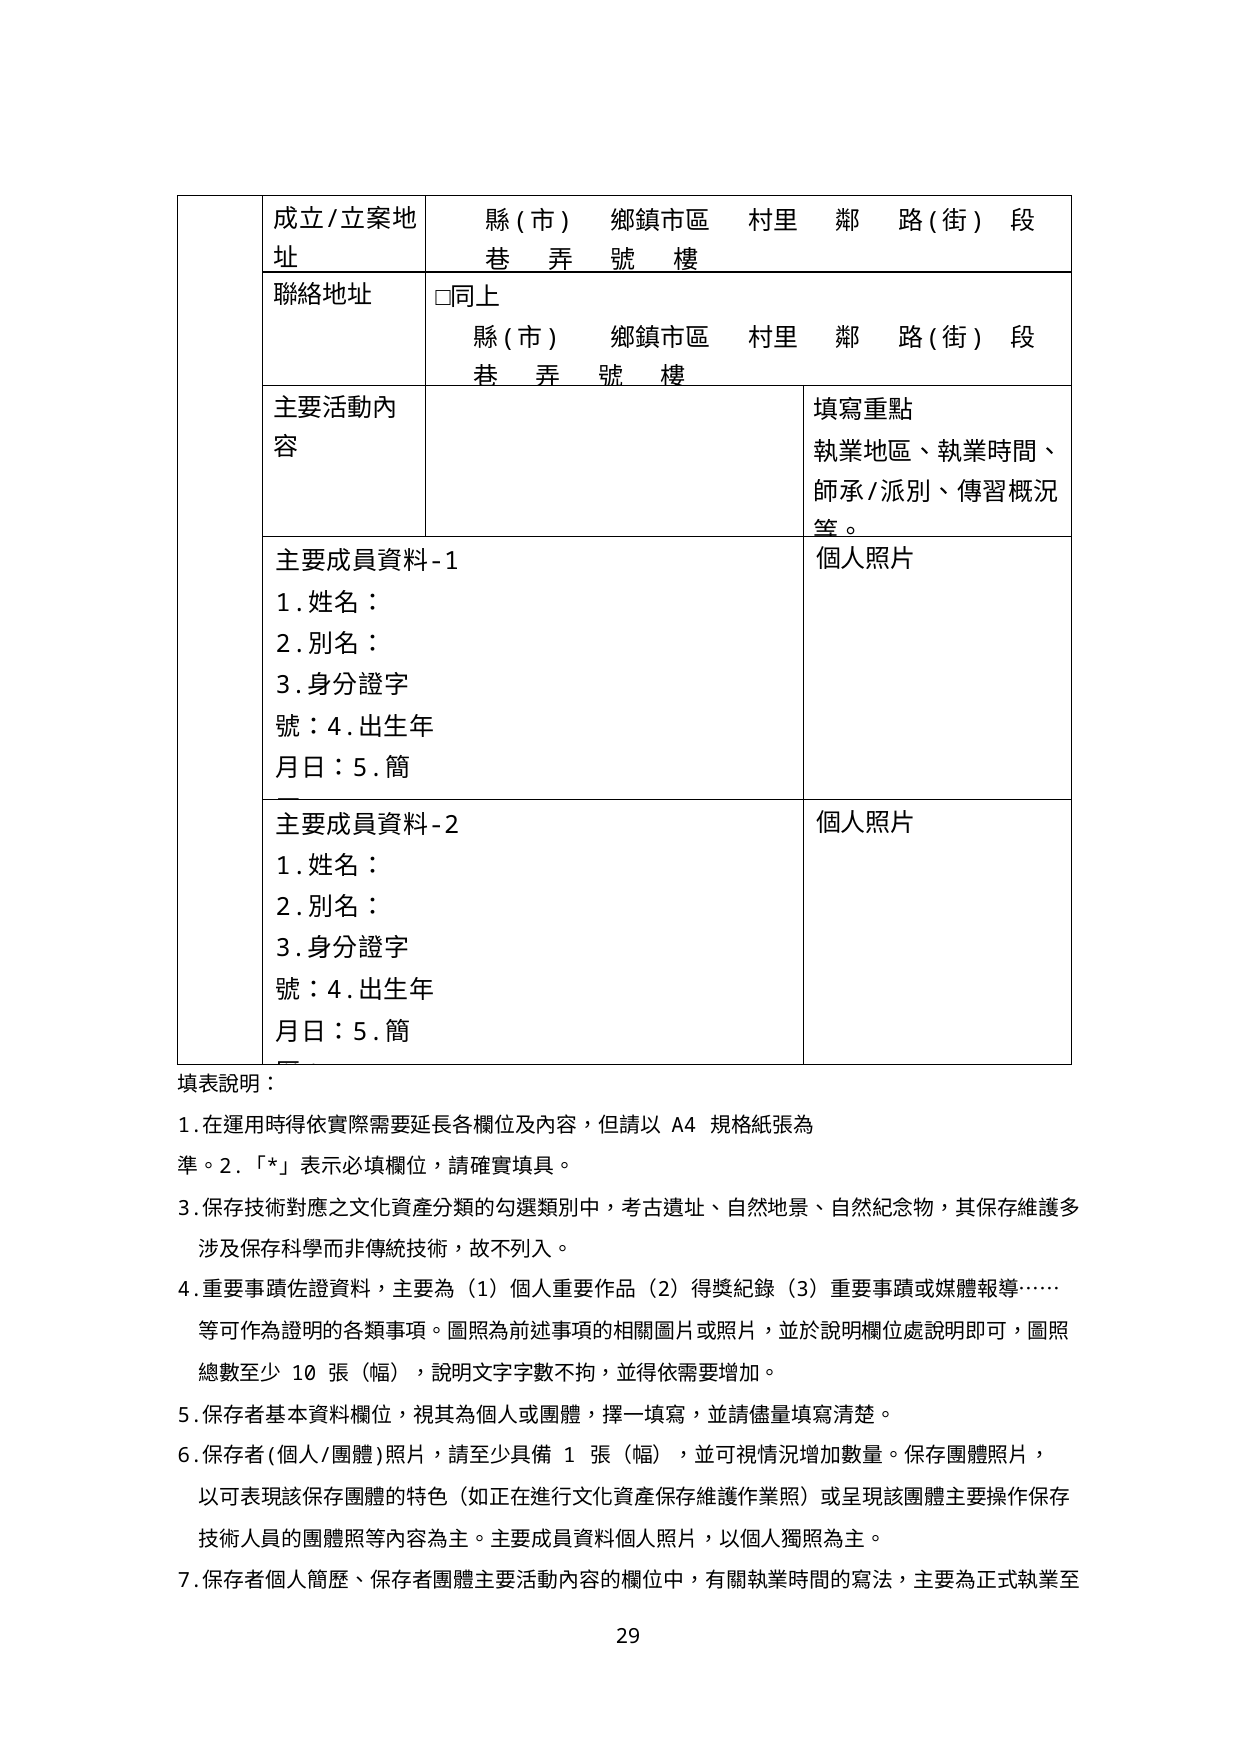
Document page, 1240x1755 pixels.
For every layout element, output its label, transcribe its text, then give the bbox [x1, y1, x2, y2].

table_cell 聯絡地址 [263, 273, 425, 385]
table_header 縣(市) 鄉鎮市區 村里 鄰 路(街) 段 巷 弄 號 樓 [426, 196, 1071, 271]
text 6.保存者(個人/團體)照片，請至少具備 1 張（幅），並可視情況增加數量。保存團體照片，以可表現該保存團體的特色（如正在進行文化資產保存維護作業照）或呈現該團體主要操作保存技術人員的團體照等內容為主。主要成員資料個人照片，以個人獨照為主。 [177, 1438, 1071, 1552]
text 4.重要事蹟佐證資料，主要為（1）個人重要作品（2）得獎紀錄（3）重要事蹟或媒體報導……等可作為證明的各類事項。圖照為前述事項的相關圖片或照片，並於說明欄位處說明即可，圖照總數至少 10 張（幅），說明文字字數不拘，並得依需要增加。 [177, 1273, 1070, 1386]
text 7.保存者個人簡歷、保存者團體主要活動內容的欄位中，有關執業時間的寫法，主要為正式執業至 [177, 1563, 1240, 1594]
text 填表說明： [177, 1069, 1240, 1097]
table_cell 主要成員資料-2 1.姓名： 2.別名： 3.身分證字號：4.出生年月日：5.簡歷： 6.職位（職稱、工作角色）： [263, 800, 803, 1064]
text 涉及保存科學而非傳統技術，故不列入。 [198, 1232, 1240, 1262]
table_cell 主要成員資料-1 1.姓名： 2.別名： 3.身分證字號：4.出生年月日：5.簡歷： 6.職位（職稱、工作角色）： [263, 537, 803, 799]
table_cell [426, 386, 803, 536]
table_cell 填寫重點 執業地區、執業時間、師承/派別、傳習概況等。 [804, 386, 1071, 536]
table_header [178, 196, 262, 1064]
table_cell 個人照片 [804, 537, 1071, 799]
text 1.在運用時得依實際需要延長各欄位及內容，但請以 A4 規格紙張為準。2.「*」表示必填欄位，請確實填具。 [177, 1108, 833, 1180]
table_cell 個人照片 [804, 800, 1071, 1064]
table_cell 主要活動內 容 [263, 386, 425, 536]
text 5.保存者基本資料欄位，視其為個人或團體，擇一填寫，並請儘量填寫清楚。 [177, 1398, 1240, 1428]
text 3.保存技術對應之文化資產分類的勾選類別中，考古遺址、自然地景、自然紀念物，其保存維護多 [177, 1191, 1240, 1222]
table_cell □同上 縣(市) 鄉鎮市區 村里 鄰 路(街) 段 巷 弄 號 樓 [426, 273, 1071, 385]
table_header 成立/立案地 址 [263, 196, 425, 271]
text 29 [615, 1622, 1240, 1650]
